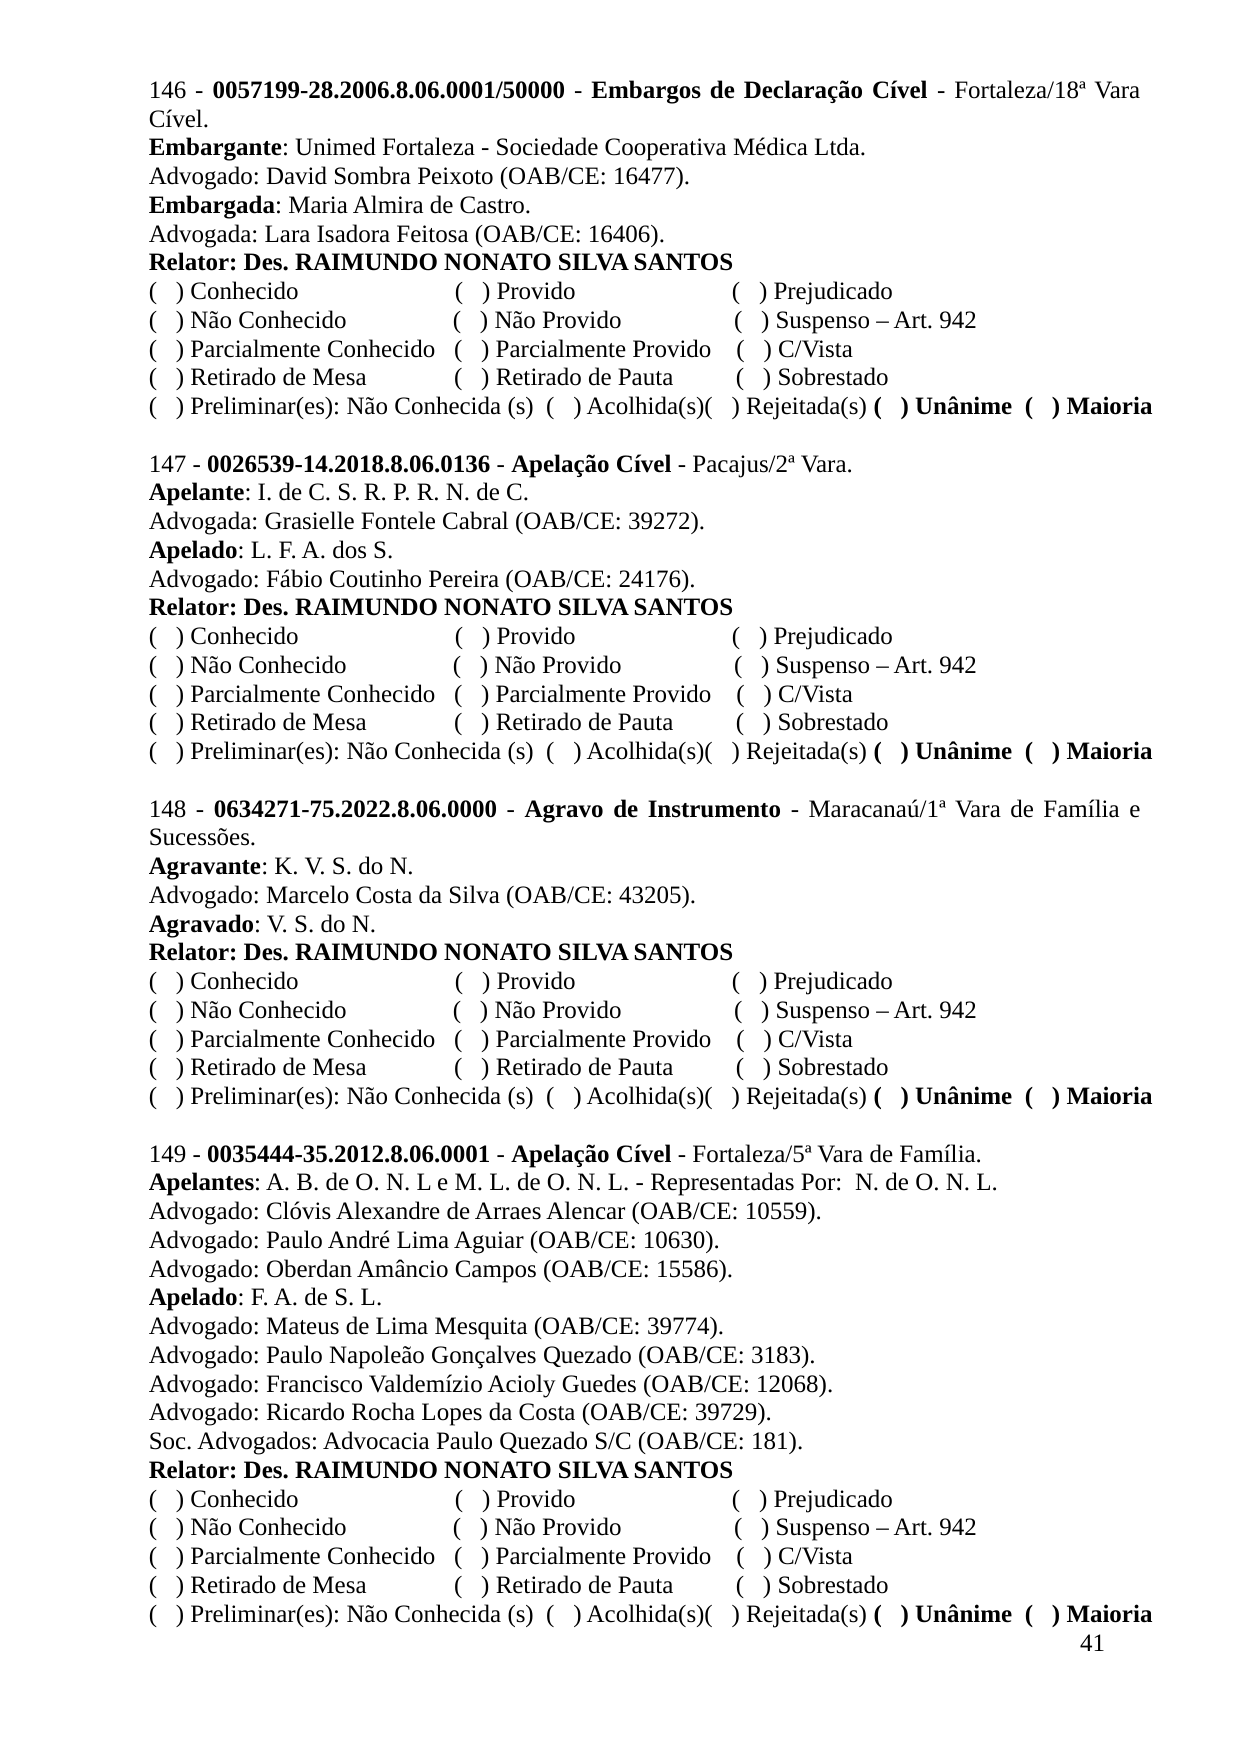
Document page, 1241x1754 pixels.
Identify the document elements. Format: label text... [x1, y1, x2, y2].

text ( ) Preliminar(es): Não Conhecida (s) ( ) Acolhida(s)( ) Rejeitada(s) ( ) Unânime ( ) Maioria [148, 1081, 1158, 1110]
text 146 - 0057199-28.2006.8.06.0001/50000 - Embargos de Declaração Cível - Fortaleza/18ª Vara Cível. [148, 75, 1141, 132]
text Advogado: David Sombra Peixoto (OAB/CE: 16477). [148, 161, 1141, 190]
text Apelado: F. A. de S. L. [148, 1282, 1141, 1311]
text Apelado: L. F. A. dos S. [148, 535, 1141, 564]
text Advogado: Clóvis Alexandre de Arraes Alencar (OAB/CE: 10559). [148, 1196, 1141, 1225]
text Advogado: Oberdan Amâncio Campos (OAB/CE: 15586). [148, 1254, 1141, 1282]
text ( ) Não Conhecido ( ) Não Provido ( ) Suspenso – Art. 942 [148, 995, 1158, 1024]
text Relator: Des. RAIMUNDO NONATO SILVA SANTOS [148, 247, 1141, 276]
text Advogada: Grasielle Fontele Cabral (OAB/CE: 39272). [148, 506, 1141, 535]
text ( ) Preliminar(es): Não Conhecida (s) ( ) Acolhida(s)( ) Rejeitada(s) ( ) Unânime ( ) Maioria [148, 736, 1158, 765]
text Relator: Des. RAIMUNDO NONATO SILVA SANTOS [148, 592, 1141, 621]
text ( ) Parcialmente Conhecido ( ) Parcialmente Provido ( ) C/Vista [148, 334, 1158, 362]
text ( ) Retirado de Mesa ( ) Retirado de Pauta ( ) Sobrestado [148, 1570, 1158, 1599]
text ( ) Não Conhecido ( ) Não Provido ( ) Suspenso – Art. 942 [148, 650, 1158, 679]
text 149 - 0035444-35.2012.8.06.0001 - Apelação Cível - Fortaleza/5ª Vara de Família. [148, 1139, 1141, 1167]
text Advogado: Ricardo Rocha Lopes da Costa (OAB/CE: 39729). [148, 1397, 1141, 1426]
text Advogado: Marcelo Costa da Silva (OAB/CE: 43205). [148, 880, 1141, 909]
text Advogado: Paulo André Lima Aguiar (OAB/CE: 10630). [148, 1225, 1141, 1254]
text Agravante: K. V. S. do N. [148, 851, 1141, 880]
text Advogado: Fábio Coutinho Pereira (OAB/CE: 24176). [148, 564, 1141, 592]
text ( ) Não Conhecido ( ) Não Provido ( ) Suspenso – Art. 942 [148, 305, 1158, 334]
text Advogado: Mateus de Lima Mesquita (OAB/CE: 39774). [148, 1311, 1141, 1340]
text Apelantes: A. B. de O. N. L e M. L. de O. N. L. - Representadas Por: N. de O. N. L. [148, 1167, 1141, 1196]
text Relator: Des. RAIMUNDO NONATO SILVA SANTOS [148, 1455, 1141, 1484]
text ( ) Retirado de Mesa ( ) Retirado de Pauta ( ) Sobrestado [148, 1052, 1158, 1081]
text ( ) Preliminar(es): Não Conhecida (s) ( ) Acolhida(s)( ) Rejeitada(s) ( ) Unânime ( ) Maioria [148, 391, 1158, 420]
text Embargada: Maria Almira de Castro. [148, 190, 1141, 219]
text Soc. Advogados: Advocacia Paulo Quezado S/C (OAB/CE: 181). [148, 1426, 1141, 1455]
text ( ) Conhecido ( ) Provido ( ) Prejudicado [148, 1484, 1141, 1512]
text 148 - 0634271-75.2022.8.06.0000 - Agravo de Instrumento - Maracanaú/1ª Vara de Família e Sucessões. [148, 794, 1141, 851]
text Apelante: I. de C. S. R. P. R. N. de C. [148, 477, 1141, 506]
text ( ) Não Conhecido ( ) Não Provido ( ) Suspenso – Art. 942 [148, 1512, 1158, 1541]
text Relator: Des. RAIMUNDO NONATO SILVA SANTOS [148, 937, 1141, 966]
text Advogado: Paulo Napoleão Gonçalves Quezado (OAB/CE: 3183). [148, 1340, 1141, 1369]
text ( ) Parcialmente Conhecido ( ) Parcialmente Provido ( ) C/Vista [148, 1541, 1158, 1570]
text ( ) Retirado de Mesa ( ) Retirado de Pauta ( ) Sobrestado [148, 707, 1158, 736]
text Agravado: V. S. do N. [148, 909, 1141, 937]
text ( ) Conhecido ( ) Provido ( ) Prejudicado [148, 621, 1141, 650]
text ( ) Parcialmente Conhecido ( ) Parcialmente Provido ( ) C/Vista [148, 679, 1158, 707]
text ( ) Preliminar(es): Não Conhecida (s) ( ) Acolhida(s)( ) Rejeitada(s) ( ) Unânime ( ) Maioria [148, 1599, 1158, 1627]
text ( ) Conhecido ( ) Provido ( ) Prejudicado [148, 966, 1141, 995]
text ( ) Parcialmente Conhecido ( ) Parcialmente Provido ( ) C/Vista [148, 1024, 1158, 1052]
text ( ) Retirado de Mesa ( ) Retirado de Pauta ( ) Sobrestado [148, 362, 1158, 391]
text Embargante: Unimed Fortaleza - Sociedade Cooperativa Médica Ltda. [148, 132, 1141, 161]
text Advogado: Francisco Valdemízio Acioly Guedes (OAB/CE: 12068). [148, 1369, 1141, 1397]
text ( ) Conhecido ( ) Provido ( ) Prejudicado [148, 276, 1141, 305]
text 147 - 0026539-14.2018.8.06.0136 - Apelação Cível - Pacajus/2ª Vara. [148, 449, 1141, 477]
text Advogada: Lara Isadora Feitosa (OAB/CE: 16406). [148, 219, 1141, 247]
